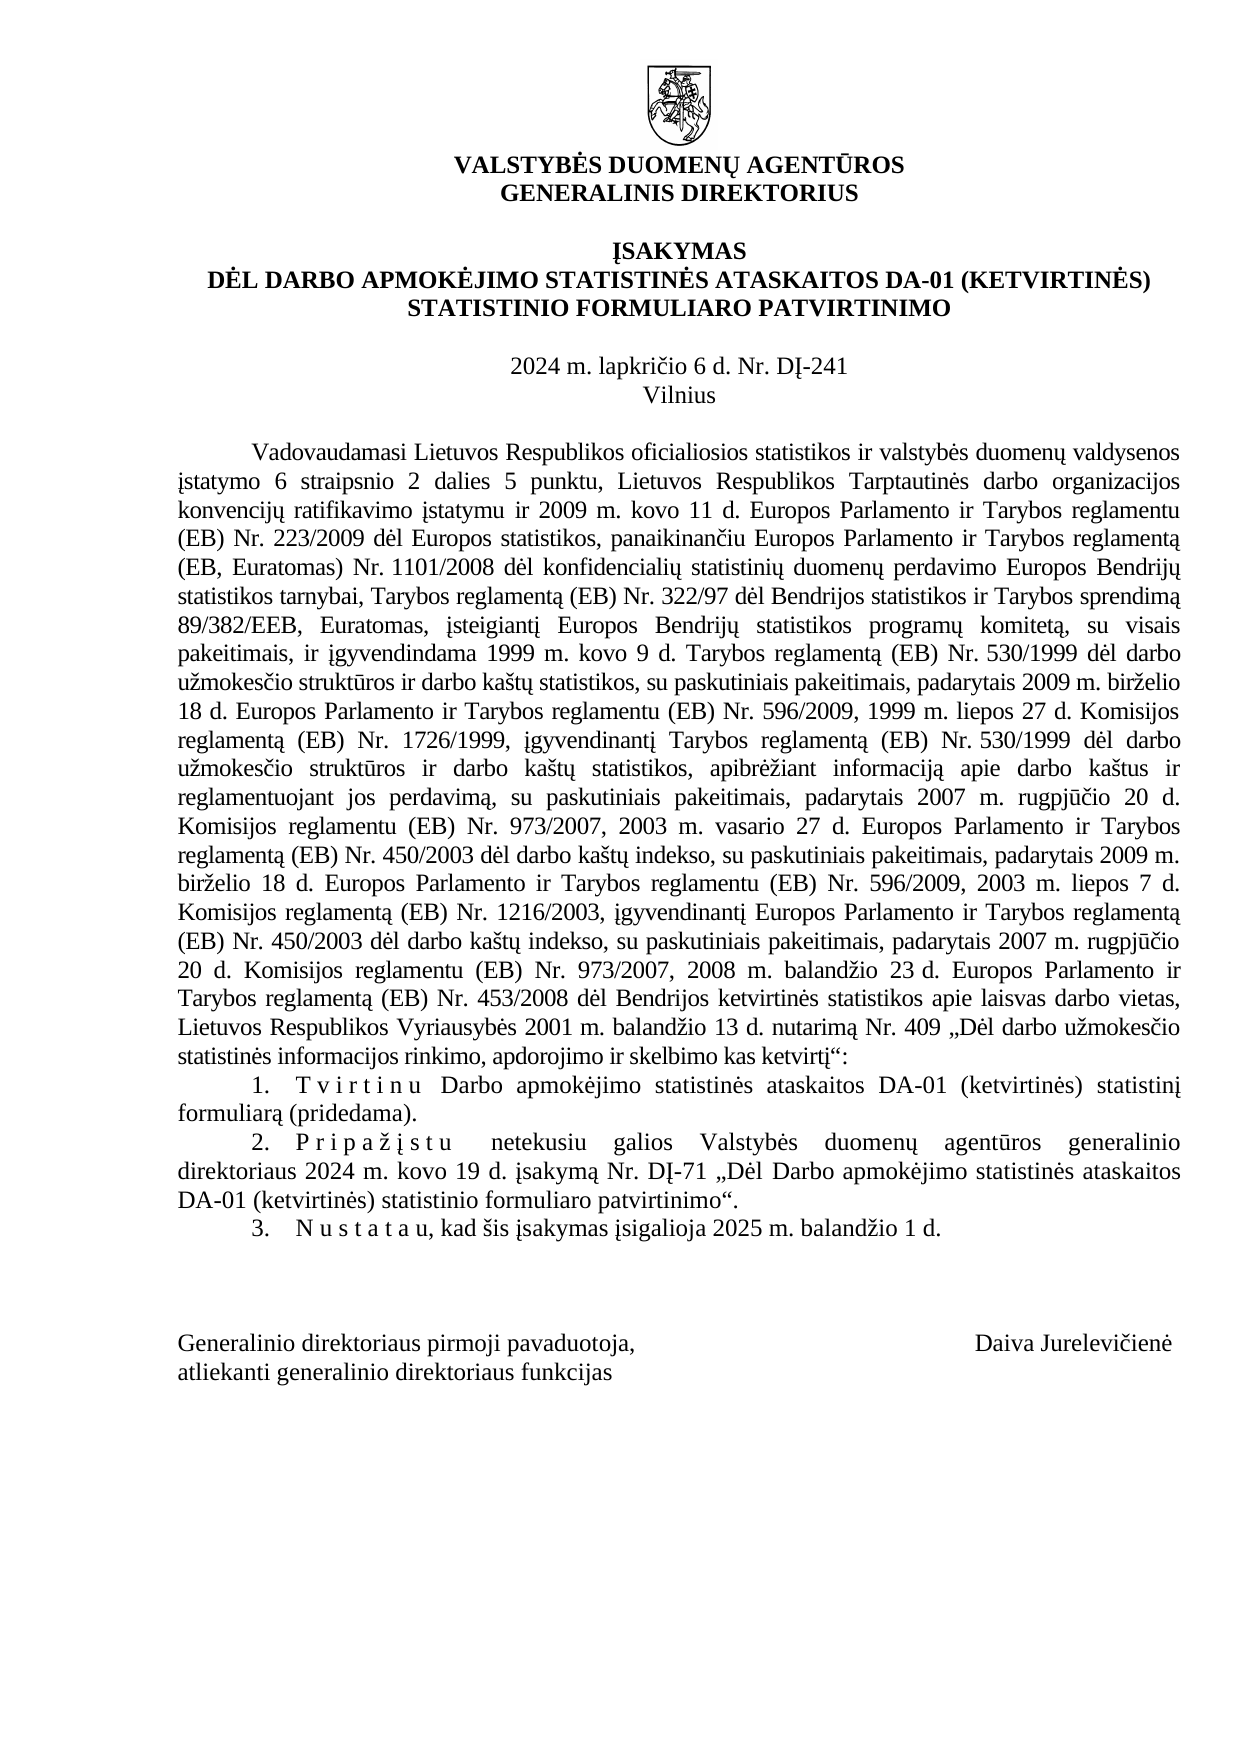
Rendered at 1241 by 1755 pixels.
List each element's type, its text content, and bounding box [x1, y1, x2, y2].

text 2. Pripažįstu netekusiu galios Valstybės duomenų agentūros generalinio direktoriaus 2024 m. kovo 19 d. įsakymą Nr. DĮ-71 „Dėl Darbo apmokėjimo statistinės ataskaitos DA-01 (ketvirtinės) statistinio formuliaro patvirtinimo“. [177, 1127, 1181, 1213]
text ĮSAKYMAS [177, 236, 1181, 265]
text atliekanti generalinio direktoriaus funkcijas [177, 1357, 1240, 1386]
text Generalinio direktoriaus pirmoji pavaduotoja, Daiva Jurelevičienė [177, 1328, 1240, 1357]
text GENERALINIS DIREKTORIUS [177, 178, 1181, 207]
text DĖL DARBO APMOKĖJIMO STATISTINĖS ATASKAITOS DA-01 (KETVIRTINĖS) STATISTINIO FORMULIARO PATVIRTINIMO [177, 265, 1181, 322]
text 1. Tvirtinu Darbo apmokėjimo statistinės ataskaitos DA-01 (ketvirtinės) statistinį formuliarą (pridedama). [177, 1070, 1181, 1127]
text Vadovaudamasi Lietuvos Respublikos oficialiosios statistikos ir valstybės duomenų valdysenos įstatymo 6 straipsnio 2 dalies 5 punktu, Lietuvos Respublikos Tarptautinės darbo organizacijos konvencijų ratifikavimo įstatymu ir 2009 m. kovo 11 d. Europos Parlamento ir Tarybos reglamentu (EB) Nr. 223/2009 dėl Europos statistikos, panaikinančiu Europos Parlamento ir Tarybos reglamentą (EB, Euratomas) Nr. 1101/2008 dėl konfidencialių statistinių duomenų perdavimo Europos Bendrijų statistikos tarnybai, Tarybos reglamentą (EB) Nr. 322/97 dėl Bendrijos statistikos ir Tarybos sprendimą 89/382/EEB, Euratomas, įsteigiantį Europos Bendrijų statistikos programų komitetą, su visais pakeitimais, ir įgyvendindama 1999 m. kovo 9 d. Tarybos reglamentą (EB) Nr. 530/1999 dėl darbo užmokesčio struktūros ir darbo kaštų statistikos, su paskutiniais pakeitimais, padarytais 2009 m. birželio 18 d. Europos Parlamento ir Tarybos reglamentu (EB) Nr. 596/2009, 1999 m. liepos 27 d. Komisijos reglamentą (EB) Nr. 1726/1999, įgyvendinantį Tarybos reglamentą (EB) Nr. 530/1999 dėl darbo užmokesčio struktūros ir darbo kaštų statistikos, apibrėžiant informaciją apie darbo kaštus ir reglamentuojant jos perdavimą, su paskutiniais pakeitimais, padarytais 2007 m. rugpjūčio 20 d. Komisijos reglamentu (EB) Nr. 973/2007, 2003 m. vasario 27 d. Europos Parlamento ir Tarybos reglamentą (EB) Nr. 450/2003 dėl darbo kaštų indekso, su paskutiniais pakeitimais, padarytais 2009 m. birželio 18 d. Europos Parlamento ir Tarybos reglamentu (EB) Nr. 596/2009, 2003 m. liepos 7 d. Komisijos reglamentą (EB) Nr. 1216/2003, įgyvendinantį Europos Parlamento ir Tarybos reglamentą (EB) Nr. 450/2003 dėl darbo kaštų indekso, su paskutiniais pakeitimais, padarytais 2007 m. rugpjūčio 20 d. Komisijos reglamentu (EB) Nr. 973/2007, 2008 m. balandžio 23 d. Europos Parlamento ir Tarybos reglamentą (EB) Nr. 453/2008 dėl Bendrijos ketvirtinės statistikos apie laisvas darbo vietas, Lietuvos Respublikos Vyriausybės 2001 m. balandžio 13 d. nutarimą Nr. 409 „Dėl darbo užmokesčio statistinės informacijos rinkimo, apdorojimo ir skelbimo kas ketvirtį“: [177, 437, 1181, 1070]
text 3. Nustatau, kad šis įsakymas įsigalioja 2025 m. balandžio 1 d. [177, 1213, 1181, 1242]
text VALSTYBĖS DUOMENŲ AGENTŪROS [177, 150, 1181, 178]
text 2024 m. lapkričio 6 d. Nr. DĮ-241 [177, 351, 1181, 380]
text Vilnius [177, 380, 1181, 408]
